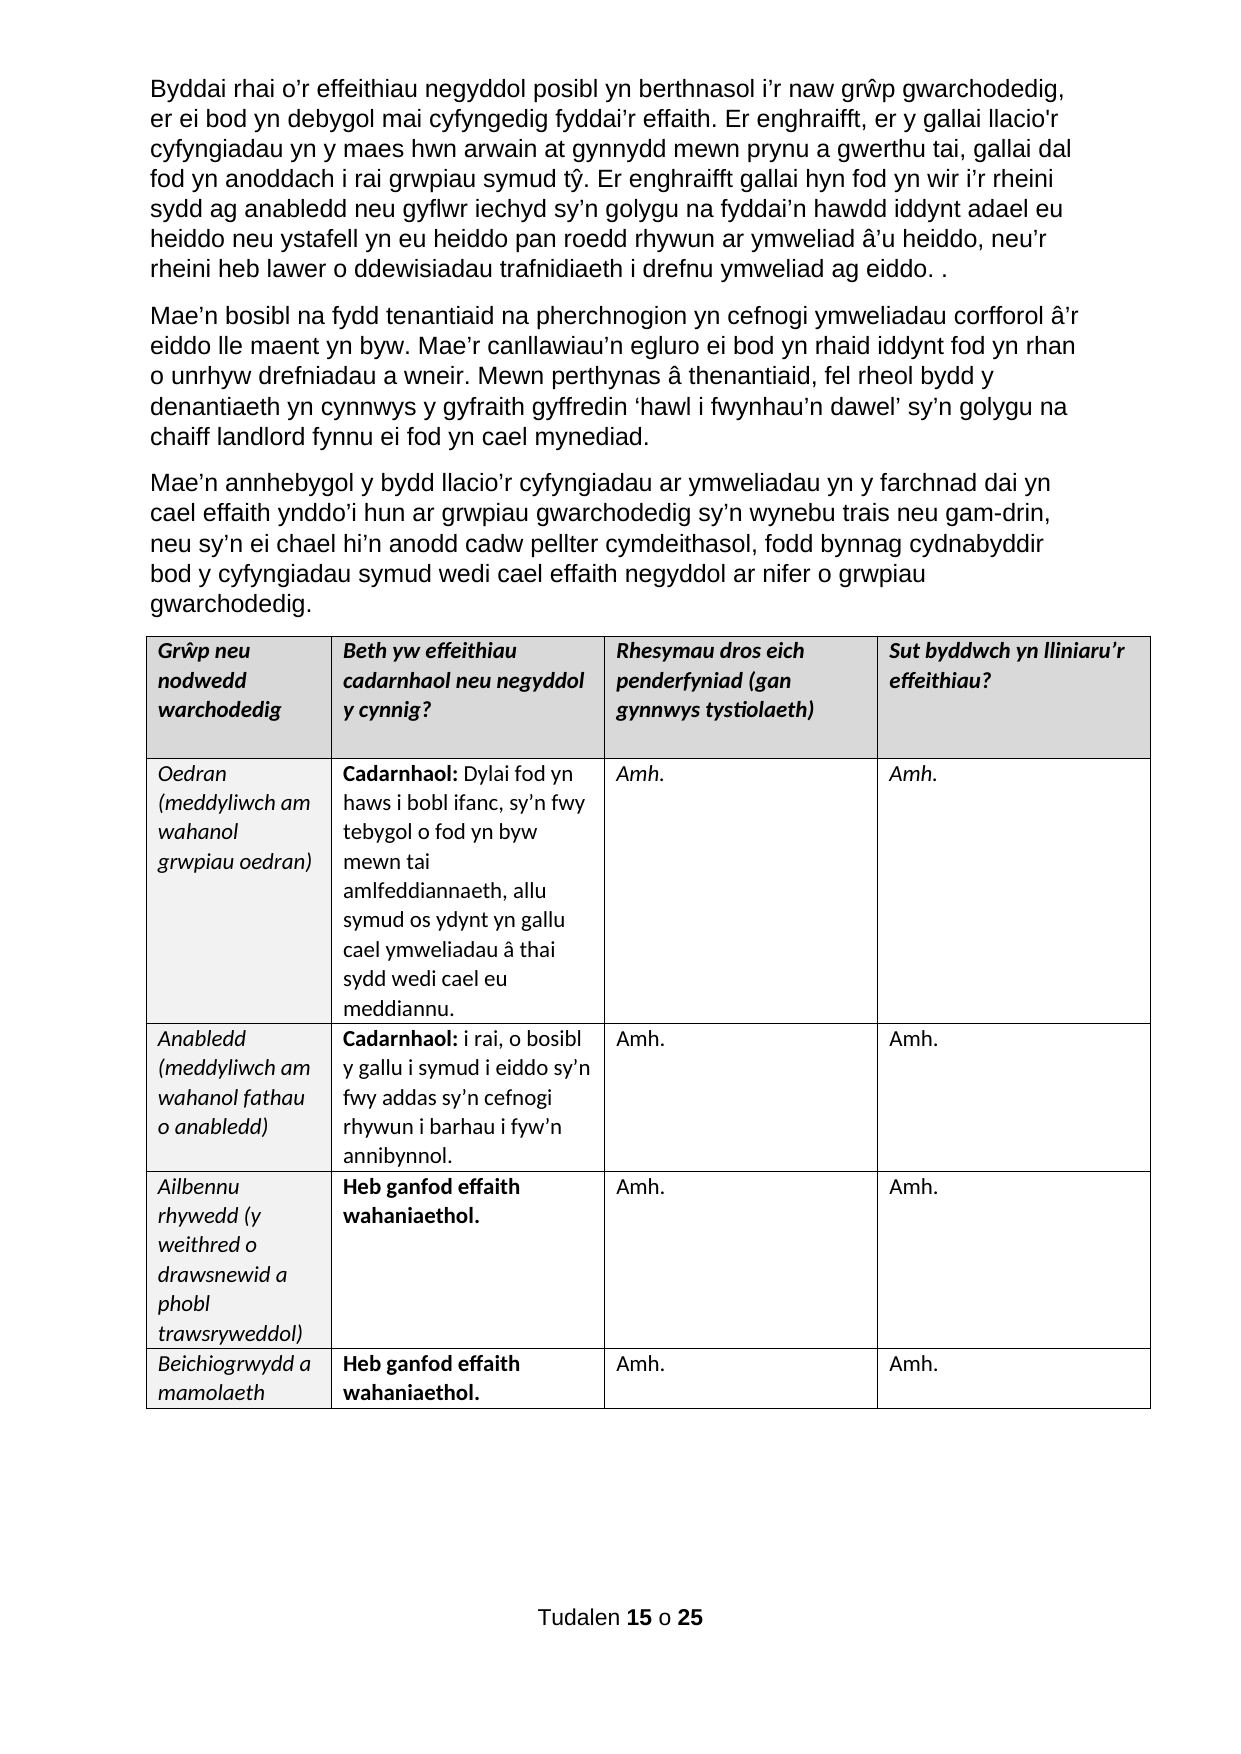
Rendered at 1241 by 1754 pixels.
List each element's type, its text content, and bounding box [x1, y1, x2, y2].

table_cell Oedran (meddyliwch am wahanol grwpiau oedran) [147, 759, 331, 1023]
text Byddai rhai o’r effeithiau negyddol posibl yn berthnasol i’r naw grŵp gwarchodedig, er ei bod yn debygol mai cyfyngedig fyddai’r effaith. Er enghraifft, er y gallai llacio'r cyfyngiadau yn y maes hwn arwain at gynnydd mewn prynu a gwerthu tai, gallai dal fod yn anoddach i rai grwpiau symud tŷ. Er enghraifft gallai hyn fod yn wir i’r rheini sydd ag anabledd neu gyflwr iechyd sy’n golygu na fyddai’n hawdd iddynt adael eu heiddo neu ystafell yn eu heiddo pan roedd rhywun ar ymweliad â’u heiddo, neu’r rheini heb lawer o ddewisiadau trafnidiaeth i drefnu ymweliad ag eiddo. . [150, 74, 1090, 283]
table_cell Cadarnhaol: Dylai fod yn haws i bobl ifanc, sy’n fwy tebygol o fod yn byw mewn tai amlfeddiannaeth, allu symud os ydynt yn gallu cael ymweliadau â thai sydd wedi cael eu meddiannu. [332, 759, 604, 1023]
table_cell Amh. [878, 1024, 1150, 1171]
table_cell Amh. [878, 1349, 1150, 1408]
table_header Grŵp neu nodwedd warchodedig [147, 637, 331, 758]
table_cell Cadarnhaol: i rai, o bosibl y gallu i symud i eiddo sy’n fwy addas sy’n cefnogi rhywun i barhau i fyw’n annibynnol. [332, 1024, 604, 1171]
text Mae’n annhebygol y bydd llacio’r cyfyngiadau ar ymweliadau yn y farchnad dai yn cael effaith ynddo’i hun ar grwpiau gwarchodedig sy’n wynebu trais neu gam-drin, neu sy’n ei chael hi’n anodd cadw pellter cymdeithasol, fodd bynnag cydnabyddir bod y cyfyngiadau symud wedi cael effaith negyddol ar nifer o grwpiau gwarchodedig. [150, 468, 1090, 617]
text Mae’n bosibl na fydd tenantiaid na pherchnogion yn cefnogi ymweliadau corfforol â’r eiddo lle maent yn byw. Mae’r canllawiau’n egluro ei bod yn rhaid iddynt fod yn rhan o unrhyw drefniadau a wneir. Mewn perthynas â thenantiaid, fel rheol bydd y denantiaeth yn cynnwys y gyfraith gyffredin ‘hawl i fwynhau’n dawel’ sy’n golygu na chaiff landlord fynnu ei fod yn cael mynediad. [150, 301, 1090, 450]
table_cell Amh. [878, 1172, 1150, 1348]
table_cell Anabledd (meddyliwch am wahanol fathau o anabledd) [147, 1024, 331, 1171]
table_cell Amh. [605, 759, 877, 1023]
table_cell Amh. [605, 1349, 877, 1408]
table_cell Beichiogrwydd a mamolaeth [147, 1349, 331, 1408]
table_header Sut byddwch yn lliniaru’r effeithiau? [878, 637, 1150, 758]
table_cell Amh. [878, 759, 1150, 1023]
table_cell Heb ganfod effaith wahaniaethol. [332, 1172, 604, 1348]
table_cell Heb ganfod effaith wahaniaethol. [332, 1349, 604, 1408]
table_header Rhesymau dros eich penderfyniad (gan gynnwys tystiolaeth) [605, 637, 877, 758]
table_cell Amh. [605, 1172, 877, 1348]
table_header Beth yw effeithiau cadarnhaol neu negyddol y cynnig? [332, 637, 604, 758]
table_cell Amh. [605, 1024, 877, 1171]
table_cell Ailbennu rhywedd (y weithred o drawsnewid a phobl trawsryweddol) [147, 1172, 331, 1348]
